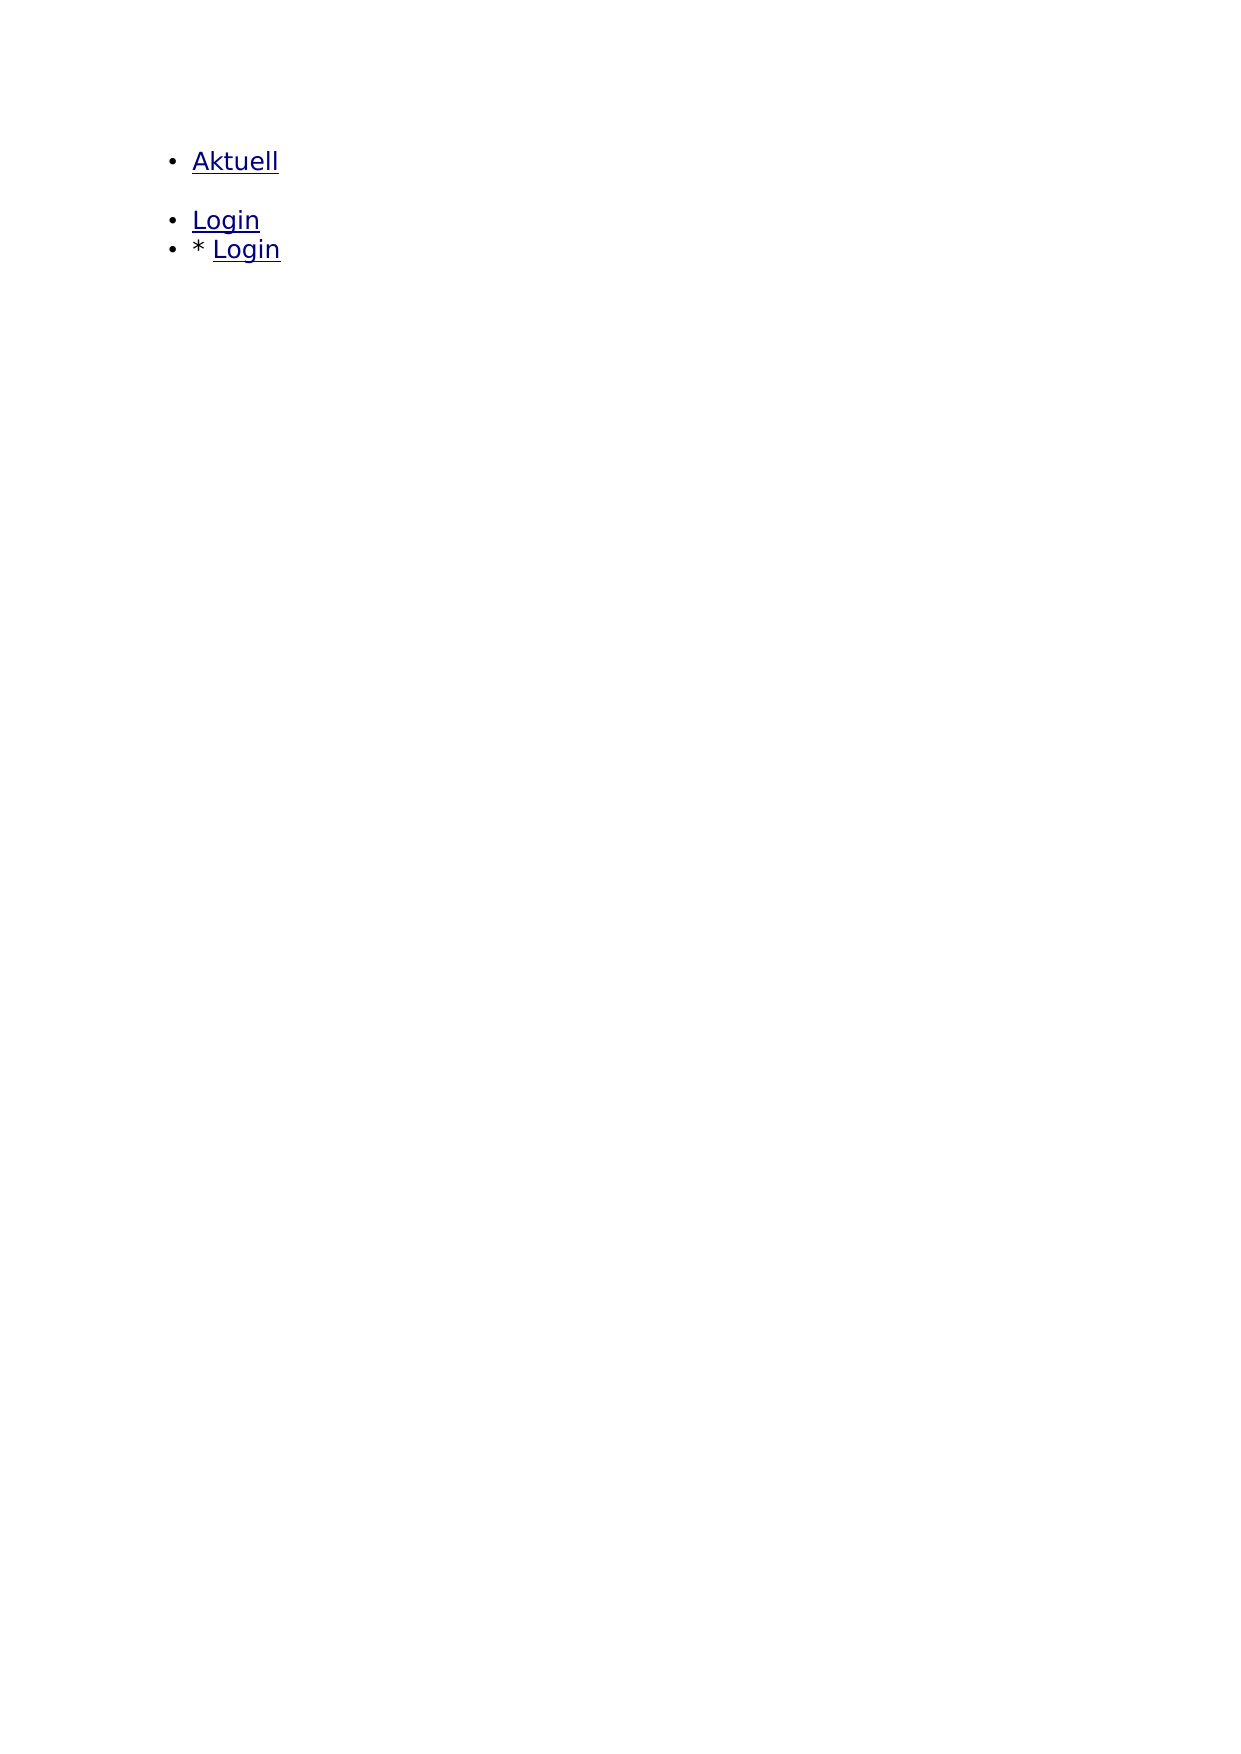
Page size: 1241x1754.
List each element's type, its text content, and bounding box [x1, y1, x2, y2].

list * Login [177, 235, 1122, 264]
list Aktuell [177, 148, 1122, 177]
list Login [177, 206, 1122, 235]
